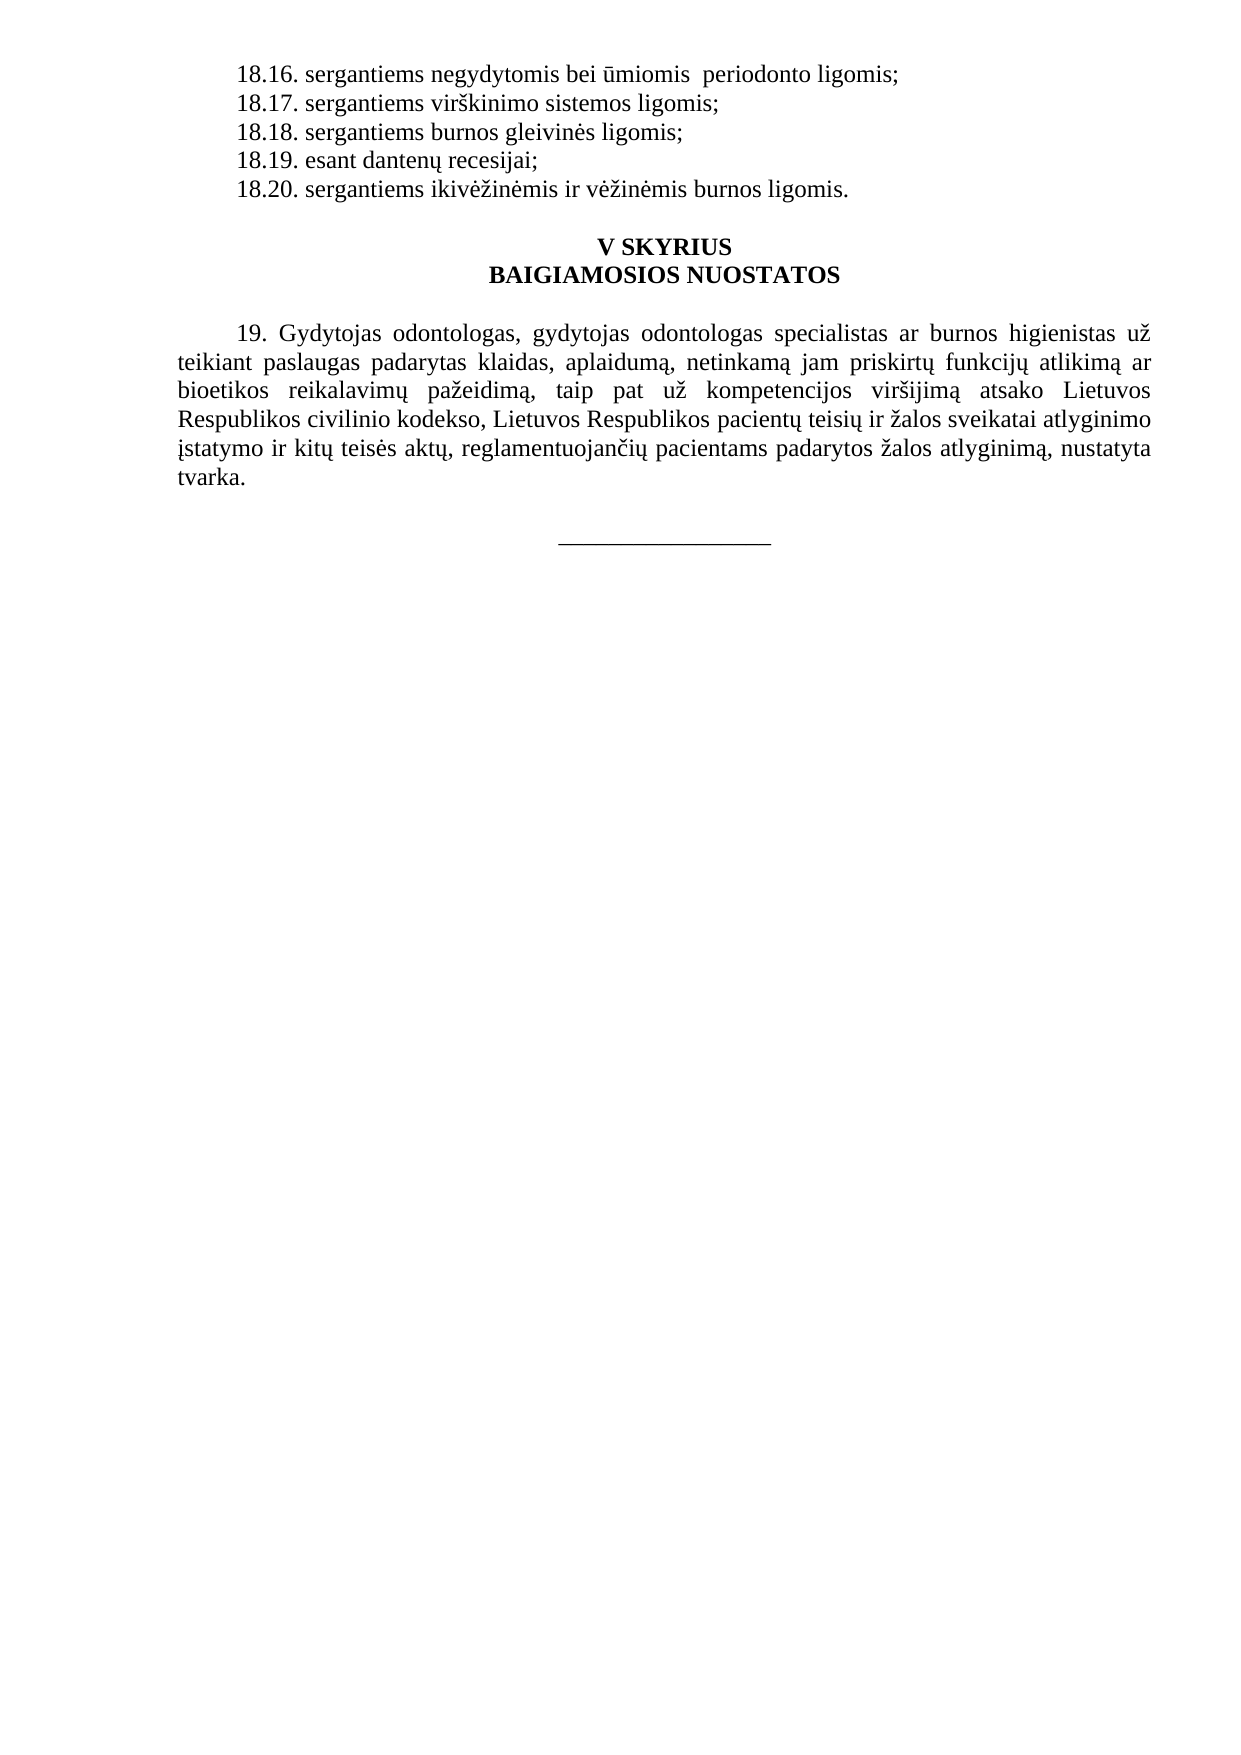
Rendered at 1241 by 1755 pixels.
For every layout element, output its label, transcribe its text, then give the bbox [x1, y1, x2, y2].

text _________________ [177, 519, 1152, 548]
text 18.18. sergantiems burnos gleivinės ligomis; [177, 117, 1152, 145]
text 18.16. sergantiems negydytomis bei ūmiomis periodonto ligomis; [177, 59, 1152, 88]
text 18.20. sergantiems ikivėžinėmis ir vėžinėmis burnos ligomis. [177, 174, 1152, 203]
text 19. Gydytojas odontologas, gydytojas odontologas specialistas ar burnos higienistas už teikiant paslaugas padarytas klaidas, aplaidumą, netinkamą jam priskirtų funkcijų atlikimą ar bioetikos reikalavimų pažeidimą, taip pat už kompetencijos viršijimą atsako Lietuvos Respublikos civilinio kodekso, Lietuvos Respublikos pacientų teisių ir žalos sveikatai atlyginimo įstatymo ir kitų teisės aktų, reglamentuojančių pacientams padarytos žalos atlyginimą, nustatyta tvarka. [177, 318, 1152, 490]
text 18.19. esant dantenų recesijai; [177, 145, 1152, 174]
text V SKYRIUS [177, 232, 1152, 260]
text BAIGIAMOSIOS NUOSTATOS [177, 260, 1152, 289]
text 18.17. sergantiems virškinimo sistemos ligomis; [177, 88, 1152, 117]
